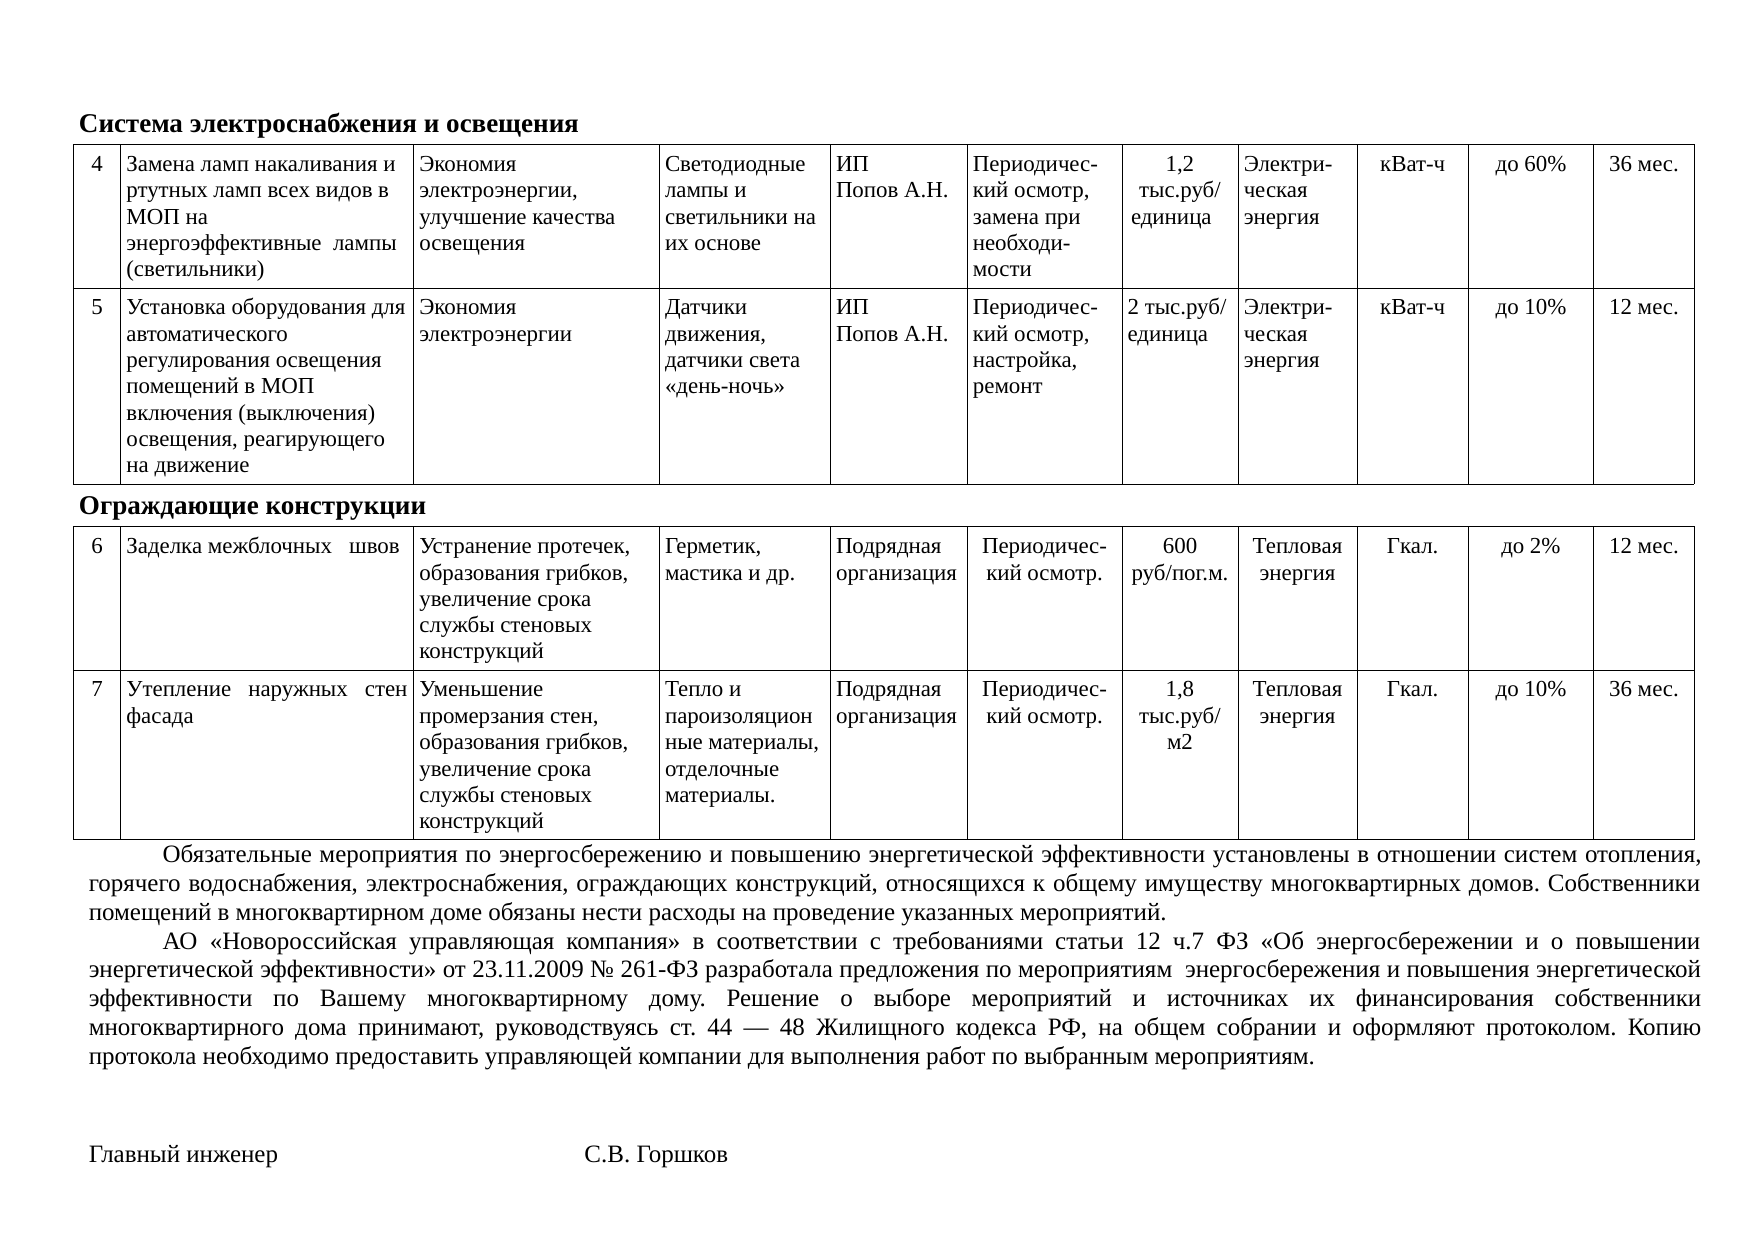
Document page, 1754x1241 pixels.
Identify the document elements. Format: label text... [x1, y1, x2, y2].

table_cell Периодичес-кий осмотр. [968, 527, 1122, 670]
table_cell Уменьшение промерзания стен, образования грибков, увеличение срока службы стеновых конструкций [414, 671, 659, 839]
table_cell до 10% [1469, 289, 1593, 484]
table_cell 12 мес. [1594, 289, 1694, 484]
table_cell 7 [74, 671, 120, 839]
table_cell кВат-ч [1358, 289, 1468, 484]
table_cell [1695, 288, 1703, 484]
table_cell 6 [74, 527, 120, 670]
table_cell Периодичес-кий осмотр, замена при необходи-мости [968, 145, 1122, 288]
table_cell до 2% [1469, 527, 1593, 670]
table_cell 4 [74, 145, 120, 288]
table_cell ИП Попов А.Н. [831, 289, 967, 484]
table_cell Ограждающие конструкции [73, 484, 1703, 526]
table_cell [1695, 144, 1703, 288]
table_cell Электри-ческая энергия [1239, 145, 1357, 288]
table_cell [1695, 526, 1703, 670]
text Главный инженер С.В. Горшков [88, 1139, 1703, 1168]
table_cell 1,2 тыс.руб/ единица [1123, 145, 1238, 288]
table_cell Герметик, мастика и др. [660, 527, 830, 670]
table_cell Устранение протечек, образования грибков, увеличение срока службы стеновых конструкций [414, 527, 659, 670]
table_cell 2 тыс.руб/ единица [1123, 289, 1238, 484]
table_cell 12 мес. [1594, 527, 1694, 670]
table_cell Электри-ческая энергия [1239, 289, 1357, 484]
table_cell Светодиодные лампы и светильники на их основе [660, 145, 830, 288]
table_cell Периодичес-кий осмотр. [968, 671, 1122, 839]
text АО «Новороссийская управляющая компания» в соответствии с требованиями статьи 12 ч.7 ФЗ «Об энергосбережении и о повышении энергетической эффективности» от 23.11.2009 № 261-ФЗ разработала предложения по мероприятиям энергосбережения и повышения энергетической эффективности по Вашему многоквартирному дому. Решение о выборе мероприятий и источниках их финансирования собственники многоквартирного дома принимают, руководствуясь ст. 44 — 48 Жилищного кодекса РФ, на общем собрании и оформляют протоколом. Копию протокола необходимо предоставить управляющей компании для выполнения работ по выбранным мероприятиям. [88, 926, 1703, 1069]
table_cell Периодичес-кий осмотр, настройка, ремонт [968, 289, 1122, 484]
table_cell Тепловая энергия [1239, 671, 1357, 839]
table_cell 5 [74, 289, 120, 484]
table_cell Подрядная организация [831, 527, 967, 670]
table_cell Гкал. [1358, 527, 1468, 670]
table_cell Тепловая энергия [1239, 527, 1357, 670]
table_cell кВат-ч [1358, 145, 1468, 288]
table_cell Экономия электроэнергии [414, 289, 659, 484]
table_cell 36 мес. [1594, 145, 1694, 288]
table_cell Система электроснабжения и освещения [73, 102, 1703, 144]
table_cell [1695, 670, 1703, 839]
table_cell ИП Попов А.Н. [831, 145, 967, 288]
table_cell 1,8 тыс.руб/ м2 [1123, 671, 1238, 839]
table_cell Подрядная организация [831, 671, 967, 839]
table_cell Заделка межблочных швов [121, 527, 413, 670]
table_cell Датчики движения, датчики света «день-ночь» [660, 289, 830, 484]
table_cell [73, 64, 1703, 102]
table_cell 36 мес. [1594, 671, 1694, 839]
text Обязательные мероприятия по энергосбережению и повышению энергетической эффективности установлены в отношении систем отопления, горячего водоснабжения, электроснабжения, ограждающих конструкций, относящихся к общему имуществу многоквартирных домов. Собственники помещений в многоквартирном доме обязаны нести расходы на проведение указанных мероприятий. [88, 839, 1703, 926]
table_cell Замена ламп накаливания и ртутных ламп всех видов в МОП на энергоэффективные лампы (светильники) [121, 145, 413, 288]
table_cell Утепление наружных стен фасада [121, 671, 413, 839]
table_cell Тепло и пароизоляционные материалы, отделочные материалы. [660, 671, 830, 839]
table_cell Гкал. [1358, 671, 1468, 839]
table_cell 600 руб/пог.м. [1123, 527, 1238, 670]
table_cell до 10% [1469, 671, 1593, 839]
table_cell Экономия электроэнергии, улучшение качества освещения [414, 145, 659, 288]
table_cell Установка оборудования для автоматического регулирования освещения помещений в МОП включения (выключения) освещения, реагирующего на движение [121, 289, 413, 484]
table_cell до 60% [1469, 145, 1593, 288]
